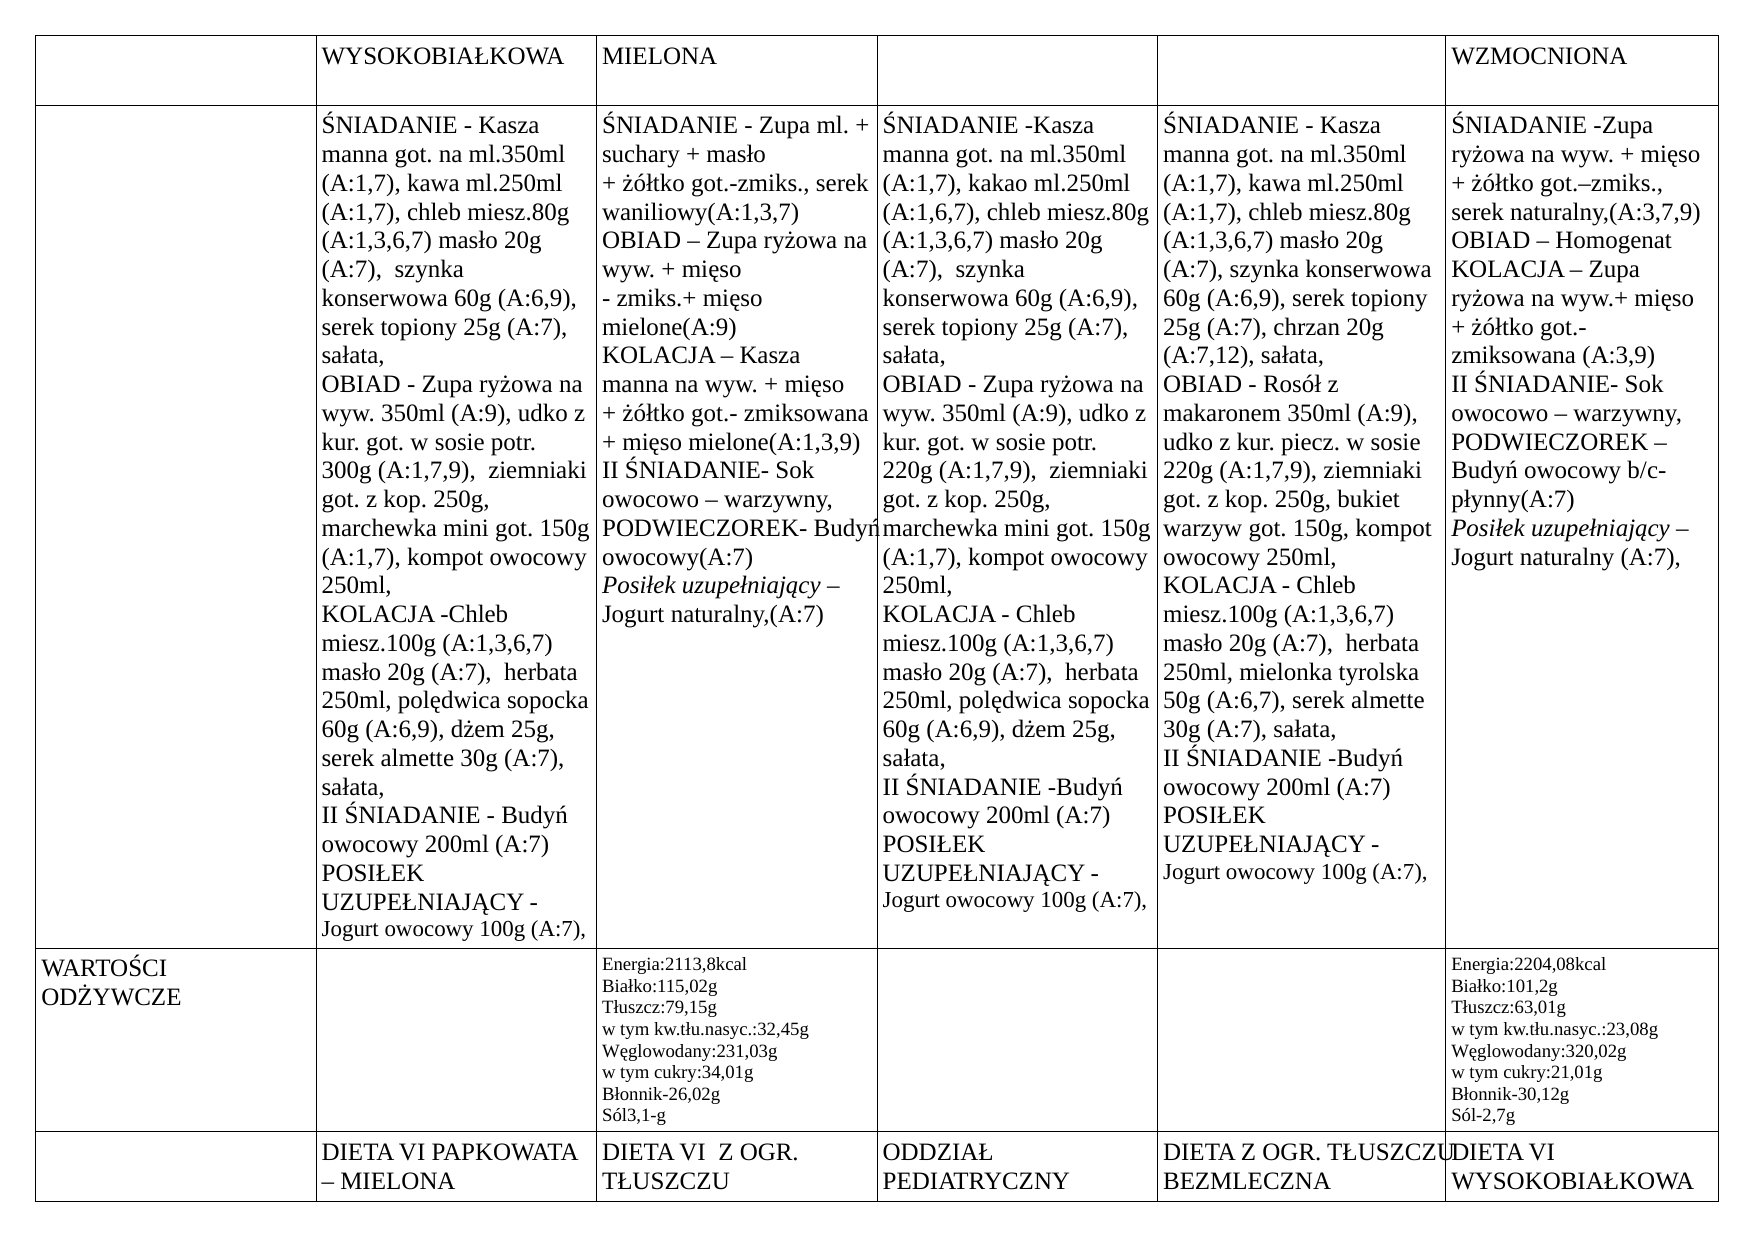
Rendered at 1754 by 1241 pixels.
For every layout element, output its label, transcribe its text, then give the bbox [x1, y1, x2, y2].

table_cell [36, 36, 316, 104]
table_cell DIETA VI Z OGR. TŁUSZCZU [597, 1132, 877, 1201]
table_cell [36, 106, 316, 947]
table_cell DIETA VI PAPKOWATA – MIELONA [317, 1132, 596, 1201]
table_cell DIETA VI WYSOKOBIAŁKOWA [1446, 1132, 1718, 1201]
table_cell ŚNIADANIE - Kasza manna got. na ml.350ml (A:1,7), kawa ml.250ml (A:1,7), chleb miesz.80g (A:1,3,6,7) masło 20g (A:7), szynka konserwowa 60g (A:6,9), serek topiony 25g (A:7), chrzan 20g (A:7,12), sałata, OBIAD - Rosół z makaronem 350ml (A:9), udko z kur. piecz. w sosie 220g (A:1,7,9), ziemniaki got. z kop. 250g, bukiet warzyw got. 150g, kompot owocowy 250ml, KOLACJA - Chleb miesz.100g (A:1,3,6,7) masło 20g (A:7), herbata 250ml, mielonka tyrolska 50g (A:6,7), serek almette 30g (A:7), sałata, II ŚNIADANIE -Budyń owocowy 200ml (A:7) POSIŁEK UZUPEŁNIAJĄCY - Jogurt owocowy 100g (A:7), [1158, 106, 1445, 947]
table_cell [1158, 949, 1445, 1131]
table_cell WZMOCNIONA [1446, 36, 1718, 104]
table_cell [317, 949, 596, 1131]
table_cell ŚNIADANIE - Zupa ml. + suchary + masło + żółtko got.-zmiks., serek waniliowy(A:1,3,7) OBIAD – Zupa ryżowa na wyw. + mięso - zmiks.+ mięso mielone(A:9) KOLACJA – Kasza manna na wyw. + mięso + żółtko got.- zmiksowana + mięso mielone(A:1,3,9) II ŚNIADANIE- Sok owocowo – warzywny, PODWIECZOREK- Budyń owocowy(A:7) Posiłek uzupełniający – Jogurt naturalny,(A:7) [597, 106, 877, 947]
table_cell ŚNIADANIE -Kasza manna got. na ml.350ml (A:1,7), kakao ml.250ml (A:1,6,7), chleb miesz.80g (A:1,3,6,7) masło 20g (A:7), szynka konserwowa 60g (A:6,9), serek topiony 25g (A:7), sałata, OBIAD - Zupa ryżowa na wyw. 350ml (A:9), udko z kur. got. w sosie potr. 220g (A:1,7,9), ziemniaki got. z kop. 250g, marchewka mini got. 150g (A:1,7), kompot owocowy 250ml, KOLACJA - Chleb miesz.100g (A:1,3,6,7) masło 20g (A:7), herbata 250ml, polędwica sopocka 60g (A:6,9), dżem 25g, sałata, II ŚNIADANIE -Budyń owocowy 200ml (A:7) POSIŁEK UZUPEŁNIAJĄCY - Jogurt owocowy 100g (A:7), [878, 106, 1157, 947]
table_cell [878, 36, 1157, 104]
table_cell ODDZIAŁ PEDIATRYCZNY [878, 1132, 1157, 1201]
table_cell DIETA Z OGR. TŁUSZCZU BEZMLECZNA [1158, 1132, 1445, 1201]
table_cell [36, 1132, 316, 1201]
table_cell Energia:2113,8kcal Białko:115,02g Tłuszcz:79,15g w tym kw.tłu.nasyc.:32,45g Węglowodany:231,03g w tym cukry:34,01g Błonnik-26,02g Sól3,1-g [597, 949, 877, 1131]
table_cell ŚNIADANIE -Zupa ryżowa na wyw. + mięso + żółtko got.–zmiks., serek naturalny,(A:3,7,9) OBIAD – Homogenat KOLACJA – Zupa ryżowa na wyw.+ mięso + żółtko got.- zmiksowana (A:3,9) II ŚNIADANIE- Sok owocowo – warzywny, PODWIECZOREK – Budyń owocowy b/c- płynny(A:7) Posiłek uzupełniający –Jogurt naturalny (A:7), [1446, 106, 1718, 947]
table_cell [1158, 36, 1445, 104]
table_cell WARTOŚCI ODŻYWCZE [36, 949, 316, 1131]
table_cell MIELONA [597, 36, 877, 104]
table_cell Energia:2204,08kcal Białko:101,2g Tłuszcz:63,01g w tym kw.tłu.nasyc.:23,08g Węglowodany:320,02g w tym cukry:21,01g Błonnik-30,12g Sól-2,7g [1446, 949, 1718, 1131]
table_cell WYSOKOBIAŁKOWA [317, 36, 596, 104]
table_cell [878, 949, 1157, 1131]
table_cell ŚNIADANIE - Kasza manna got. na ml.350ml (A:1,7), kawa ml.250ml (A:1,7), chleb miesz.80g (A:1,3,6,7) masło 20g (A:7), szynka konserwowa 60g (A:6,9), serek topiony 25g (A:7), sałata, OBIAD - Zupa ryżowa na wyw. 350ml (A:9), udko z kur. got. w sosie potr. 300g (A:1,7,9), ziemniaki got. z kop. 250g, marchewka mini got. 150g (A:1,7), kompot owocowy 250ml, KOLACJA -Chleb miesz.100g (A:1,3,6,7) masło 20g (A:7), herbata 250ml, polędwica sopocka 60g (A:6,9), dżem 25g, serek almette 30g (A:7), sałata, II ŚNIADANIE - Budyń owocowy 200ml (A:7) POSIŁEK UZUPEŁNIAJĄCY - Jogurt owocowy 100g (A:7), [317, 106, 596, 947]
